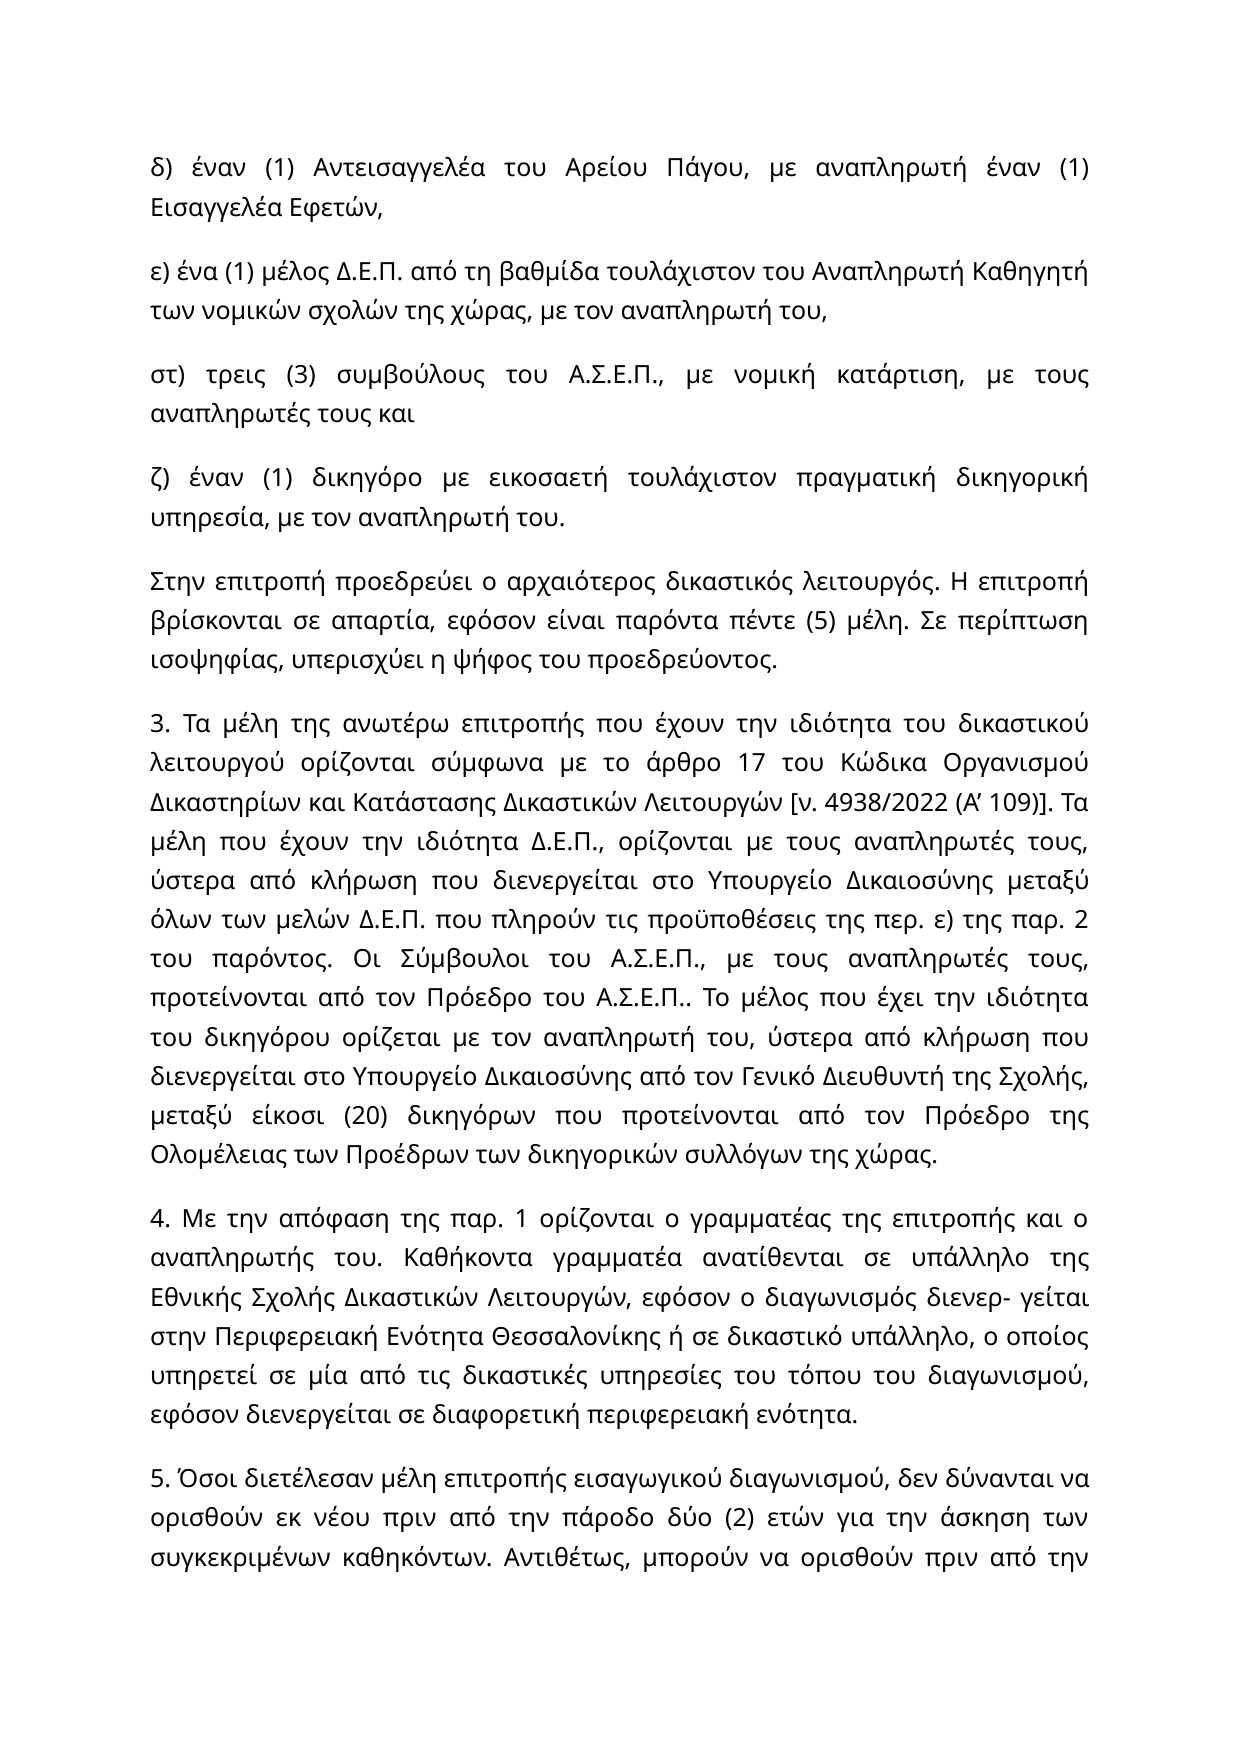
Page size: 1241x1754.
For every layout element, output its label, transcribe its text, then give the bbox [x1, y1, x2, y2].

text Στην επιτροπή προεδρεύει ο αρχαιότερος δικαστικός λειτουργός. Η επιτροπή βρίσκονται σε απαρτία, εφόσον είναι παρόντα πέντε (5) μέλη. Σε περίπτωση ισοψηφίας, υπερισχύει η ψήφος του προεδρεύοντος. [150, 563, 1090, 676]
text 5. Όσοι διετέλεσαν μέλη επιτροπής εισαγωγικού διαγωνισμού, δεν δύνανται να ορισθούν εκ νέου πριν από την πάροδο δύο (2) ετών για την άσκηση των συγκεκριμένων καθηκόντων. Αντιθέτως, μπορούν να ορισθούν πριν από την [150, 1461, 1090, 1573]
text ζ) έναν (1) δικηγόρο με εικοσαετή τουλάχιστον πραγματική δικηγορική υπηρεσία, με τον αναπληρωτή του. [150, 460, 1090, 533]
text 3. Τα μέλη της ανωτέρω επιτροπής που έχουν την ιδιότητα του δικαστικού λειτουργού ορίζονται σύμφωνα με το άρθρο 17 του Κώδικα Οργανισμού Δικαστηρίων και Κατάστασης Δικαστικών Λειτουργών [ν. 4938/2022 (Α’ 109)]. Τα μέλη που έχουν την ιδιότητα Δ.Ε.Π., ορίζονται με τους αναπληρωτές τους, ύστερα από κλήρωση που διενεργείται στο Υπουργείο Δικαιοσύνης μεταξύ όλων των μελών Δ.Ε.Π. που πληρούν τις προϋποθέσεις της περ. ε) της παρ. 2 του παρόντος. Οι Σύμβουλοι του Α.Σ.Ε.Π., με τους αναπληρωτές τους, προτείνονται από τον Πρόεδρο του Α.Σ.Ε.Π.. Το μέλος που έχει την ιδιότητα του δικηγόρου ορίζεται με τον αναπληρωτή του, ύστερα από κλήρωση που διενεργείται στο Υπουργείο Δικαιοσύνης από τον Γενικό Διευθυντή της Σχολής, μεταξύ είκοσι (20) δικηγόρων που προτείνονται από τον Πρόεδρο της Ολομέλειας των Προέδρων των δικηγορικών συλλόγων της χώρας. [150, 706, 1090, 1171]
text ε) ένα (1) μέλος Δ.Ε.Π. από τη βαθμίδα τουλάχιστον του Αναπληρωτή Καθηγητή των νομικών σχολών της χώρας, με τον αναπληρωτή του, [150, 253, 1090, 327]
text δ) έναν (1) Αντεισαγγελέα του Αρείου Πάγου, με αναπληρωτή έναν (1) Εισαγγελέα Εφετών, [150, 150, 1090, 223]
text 4. Με την απόφαση της παρ. 1 ορίζονται ο γραμματέας της επιτροπής και ο αναπληρωτής του. Καθήκοντα γραμματέα ανατίθενται σε υπάλληλο της Εθνικής Σχολής Δικαστικών Λειτουργών, εφόσον ο διαγωνισμός διενερ- γείται στην Περιφερειακή Ενότητα Θεσσαλονίκης ή σε δικαστικό υπάλληλο, ο οποίος υπηρετεί σε μία από τις δικαστικές υπηρεσίες του τόπου του διαγωνισμού, εφόσον διενεργείται σε διαφορετική περιφερειακή ενότητα. [150, 1201, 1090, 1431]
text στ) τρεις (3) συμβούλους του Α.Σ.Ε.Π., με νομική κατάρτιση, με τους αναπληρωτές τους και [150, 357, 1090, 430]
